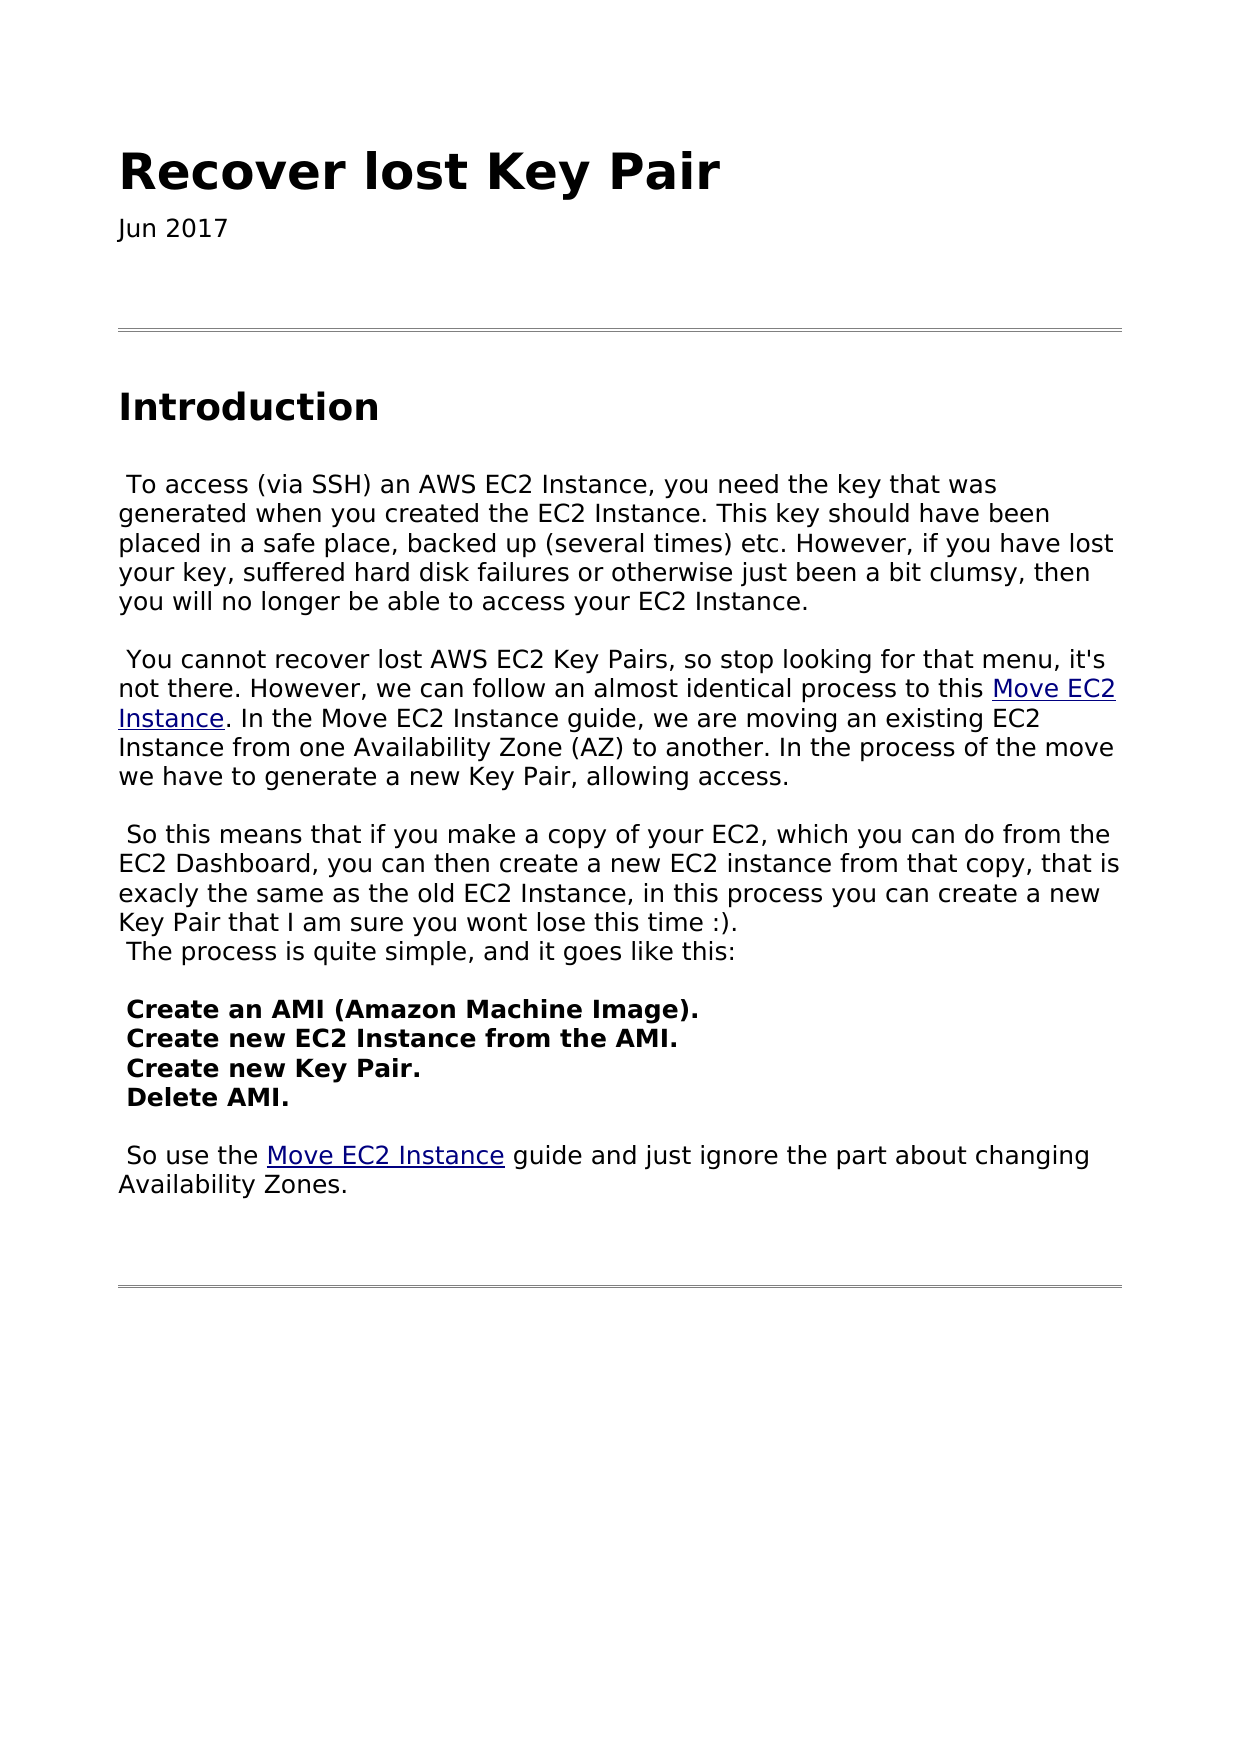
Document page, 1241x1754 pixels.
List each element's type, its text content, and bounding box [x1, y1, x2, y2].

text Jun 2017 [118, 214, 1122, 301]
text To access (via SSH) an AWS EC2 Instance, you need the key that was generated when you created the EC2 Instance. This key should have been placed in a safe place, backed up (several times) etc. However, if you have lost your key, suffered hard disk failures or otherwise just been a bit clumsy, then you will no longer be able to access your EC2 Instance. You cannot recover lost AWS EC2 Key Pairs, so stop looking for that menu, it's not there. However, we can follow an almost identical process to this Move EC2 Instance. In the Move EC2 Instance guide, we are moving an existing EC2 Instance from one Availability Zone (AZ) to another. In the process of the move we have to generate a new Key Pair, allowing access. So this means that if you make a copy of your EC2, which you can do from the EC2 Dashboard, you can then create a new EC2 instance from that copy, that is exacly the same as the old EC2 Instance, in this process you can create a new Key Pair that I am sure you wont lose this time :). The process is quite simple, and it goes like this: Create an AMI (Amazon Machine Image). Create new EC2 Instance from the AMI. Create new Key Pair. Delete AMI. So use the Move EC2 Instance guide and just ignore the part about changing Availability Zones. [118, 441, 1122, 1258]
subtitle Introduction [118, 385, 1122, 429]
subtitle Recover lost Key Pair [118, 143, 1122, 201]
